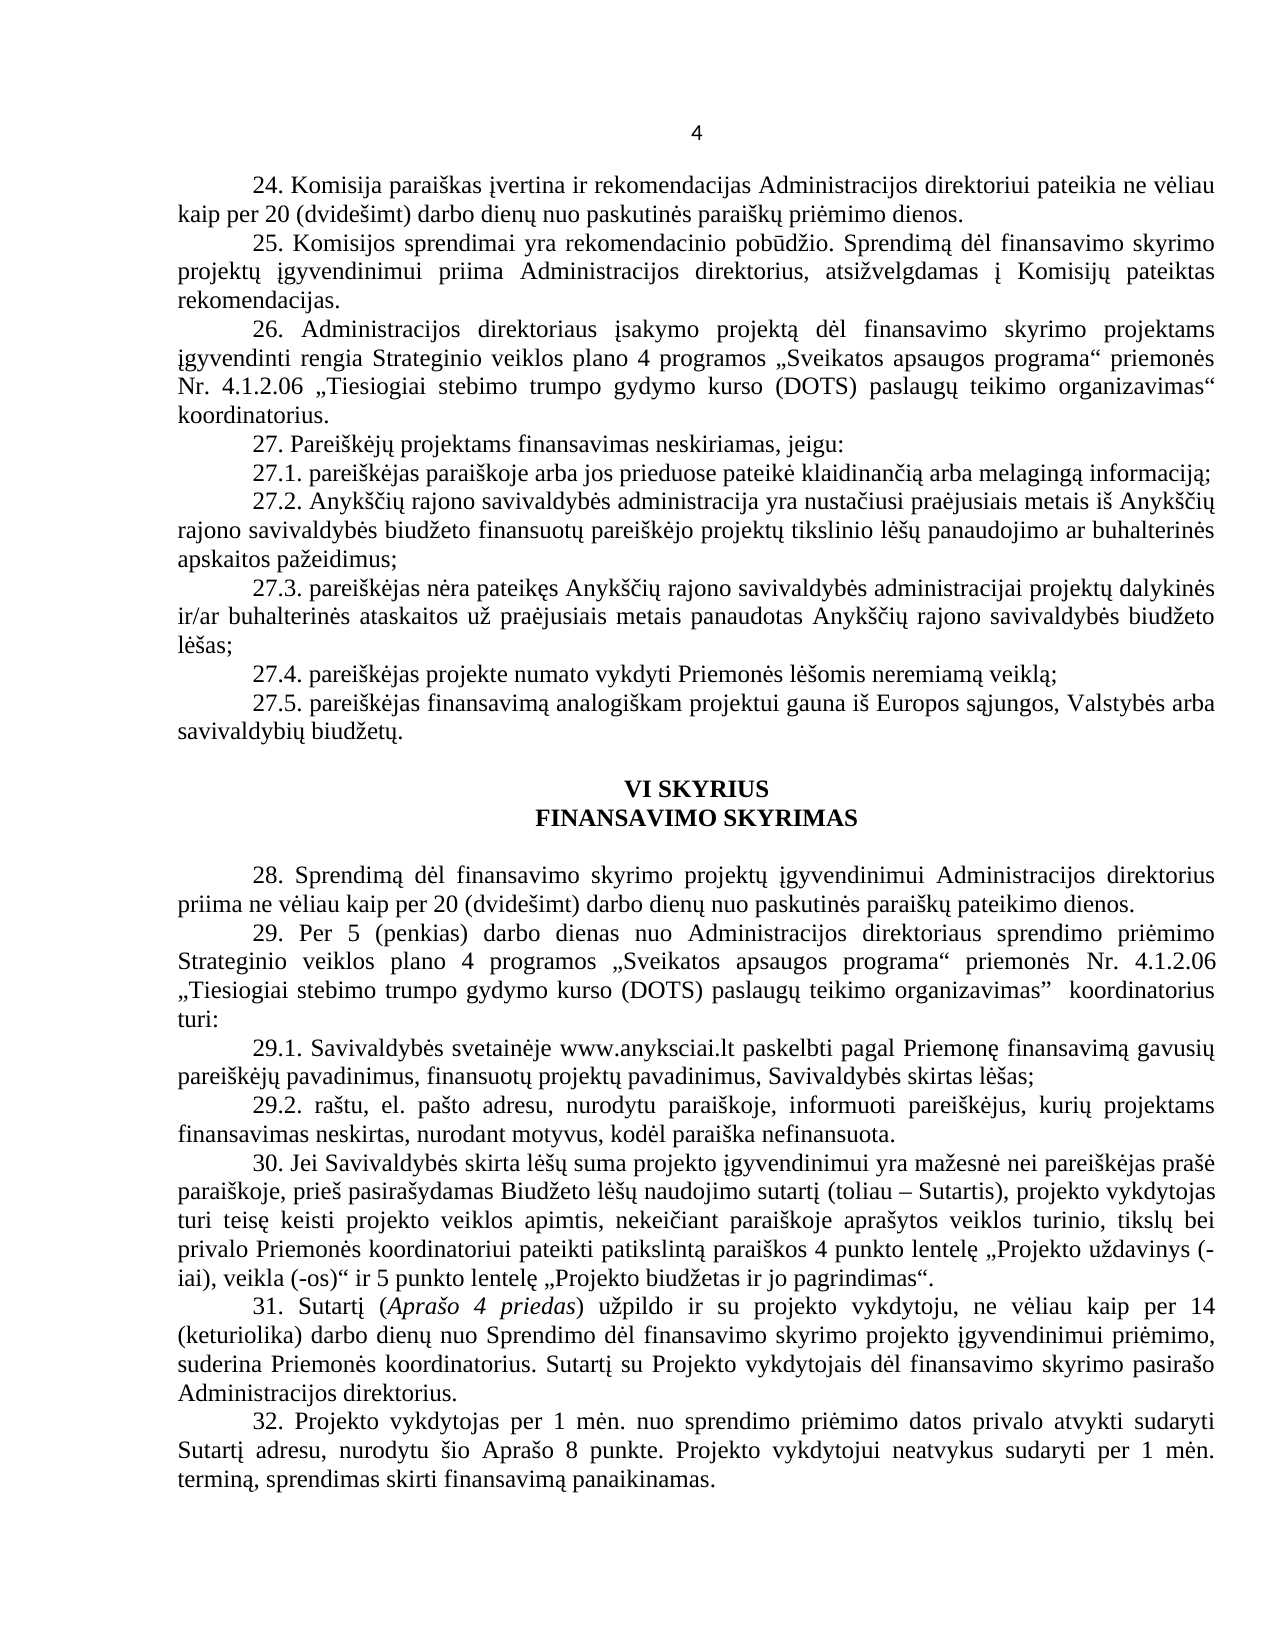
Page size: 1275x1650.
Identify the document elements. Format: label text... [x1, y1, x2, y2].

text 29. Per 5 (penkias) darbo dienas nuo Administracijos direktoriaus sprendimo priėmimo Strateginio veiklos plano 4 programos „Sveikatos apsaugos programa“ priemonės Nr. 4.1.2.06 „Tiesiogiai stebimo trumpo gydymo kurso (DOTS) paslaugų teikimo organizavimas” koordinatorius turi: [177, 918, 1216, 1033]
text VI SKYRIUS [177, 774, 1216, 803]
text 27.1. pareiškėjas paraiškoje arba jos prieduose pateikė klaidinančią arba melagingą informaciją; [252, 458, 1216, 486]
text 27.5. pareiškėjas finansavimą analogiškam projektui gauna iš Europos sąjungos, Valstybės arba savivaldybių biudžetų. [177, 688, 1216, 745]
text 30. Jei Savivaldybės skirta lėšų suma projekto įgyvendinimui yra mažesnė nei pareiškėjas prašė paraiškoje, prieš pasirašydamas Biudžeto lėšų naudojimo sutartį (toliau – Sutartis), projekto vykdytojas turi teisę keisti projekto veiklos apimtis, nekeičiant paraiškoje aprašytos veiklos turinio, tikslų bei privalo Priemonės koordinatoriui pateikti patikslintą paraiškos 4 punkto lentelę „Projekto uždavinys (-iai), veikla (-os)“ ir 5 punkto lentelę „Projekto biudžetas ir jo pagrindimas“. [177, 1148, 1216, 1291]
text 25. Komisijos sprendimai yra rekomendacinio pobūdžio. Sprendimą dėl finansavimo skyrimo projektų įgyvendinimui priima Administracijos direktorius, atsižvelgdamas į Komisijų pateiktas rekomendacijas. [177, 228, 1216, 314]
text 28. Sprendimą dėl finansavimo skyrimo projektų įgyvendinimui Administracijos direktorius priima ne vėliau kaip per 20 (dvidešimt) darbo dienų nuo paskutinės paraiškų pateikimo dienos. [177, 860, 1216, 918]
text 27. Pareiškėjų projektams finansavimas neskiriamas, jeigu: [177, 429, 1216, 458]
text 27.2. Anykščių rajono savivaldybės administracija yra nustačiusi praėjusiais metais iš Anykščių rajono savivaldybės biudžeto finansuotų pareiškėjo projektų tikslinio lėšų panaudojimo ar buhalterinės apskaitos pažeidimus; [177, 486, 1216, 573]
text 32. Projekto vykdytojas per 1 mėn. nuo sprendimo priėmimo datos privalo atvykti sudaryti Sutartį adresu, nurodytu šio Aprašo 8 punkte. Projekto vykdytojui neatvykus sudaryti per 1 mėn. terminą, sprendimas skirti finansavimą panaikinamas. [177, 1406, 1216, 1493]
text 26. Administracijos direktoriaus įsakymo projektą dėl finansavimo skyrimo projektams įgyvendinti rengia Strateginio veiklos plano 4 programos „Sveikatos apsaugos programa“ priemonės Nr. 4.1.2.06 „Tiesiogiai stebimo trumpo gydymo kurso (DOTS) paslaugų teikimo organizavimas“ koordinatorius. [177, 314, 1216, 429]
text 27.3. pareiškėjas nėra pateikęs Anykščių rajono savivaldybės administracijai projektų dalykinės ir/ar buhalterinės ataskaitos už praėjusiais metais panaudotas Anykščių rajono savivaldybės biudžeto lėšas; [177, 573, 1216, 659]
text 27.4. pareiškėjas projekte numato vykdyti Priemonės lėšomis neremiamą veiklą; [177, 659, 1216, 688]
text 29.1. Savivaldybės svetainėje www.anyksciai.lt paskelbti pagal Priemonę finansavimą gavusių pareiškėjų pavadinimus, finansuotų projektų pavadinimus, Savivaldybės skirtas lėšas; [177, 1033, 1216, 1090]
text 24. Komisija paraiškas įvertina ir rekomendacijas Administracijos direktoriui pateikia ne vėliau kaip per 20 (dvidešimt) darbo dienų nuo paskutinės paraiškų priėmimo dienos. [177, 170, 1216, 228]
text FINANSAVIMO SKYRIMAS [177, 803, 1216, 831]
text 31. Sutartį (Aprašo 4 priedas) užpildo ir su projekto vykdytoju, ne vėliau kaip per 14 (keturiolika) darbo dienų nuo Sprendimo dėl finansavimo skyrimo projekto įgyvendinimui priėmimo, suderina Priemonės koordinatorius. Sutartį su Projekto vykdytojais dėl finansavimo skyrimo pasirašo Administracijos direktorius. [177, 1291, 1216, 1406]
text 29.2. raštu, el. pašto adresu, nurodytu paraiškoje, informuoti pareiškėjus, kurių projektams finansavimas neskirtas, nurodant motyvus, kodėl paraiška nefinansuota. [177, 1090, 1216, 1148]
